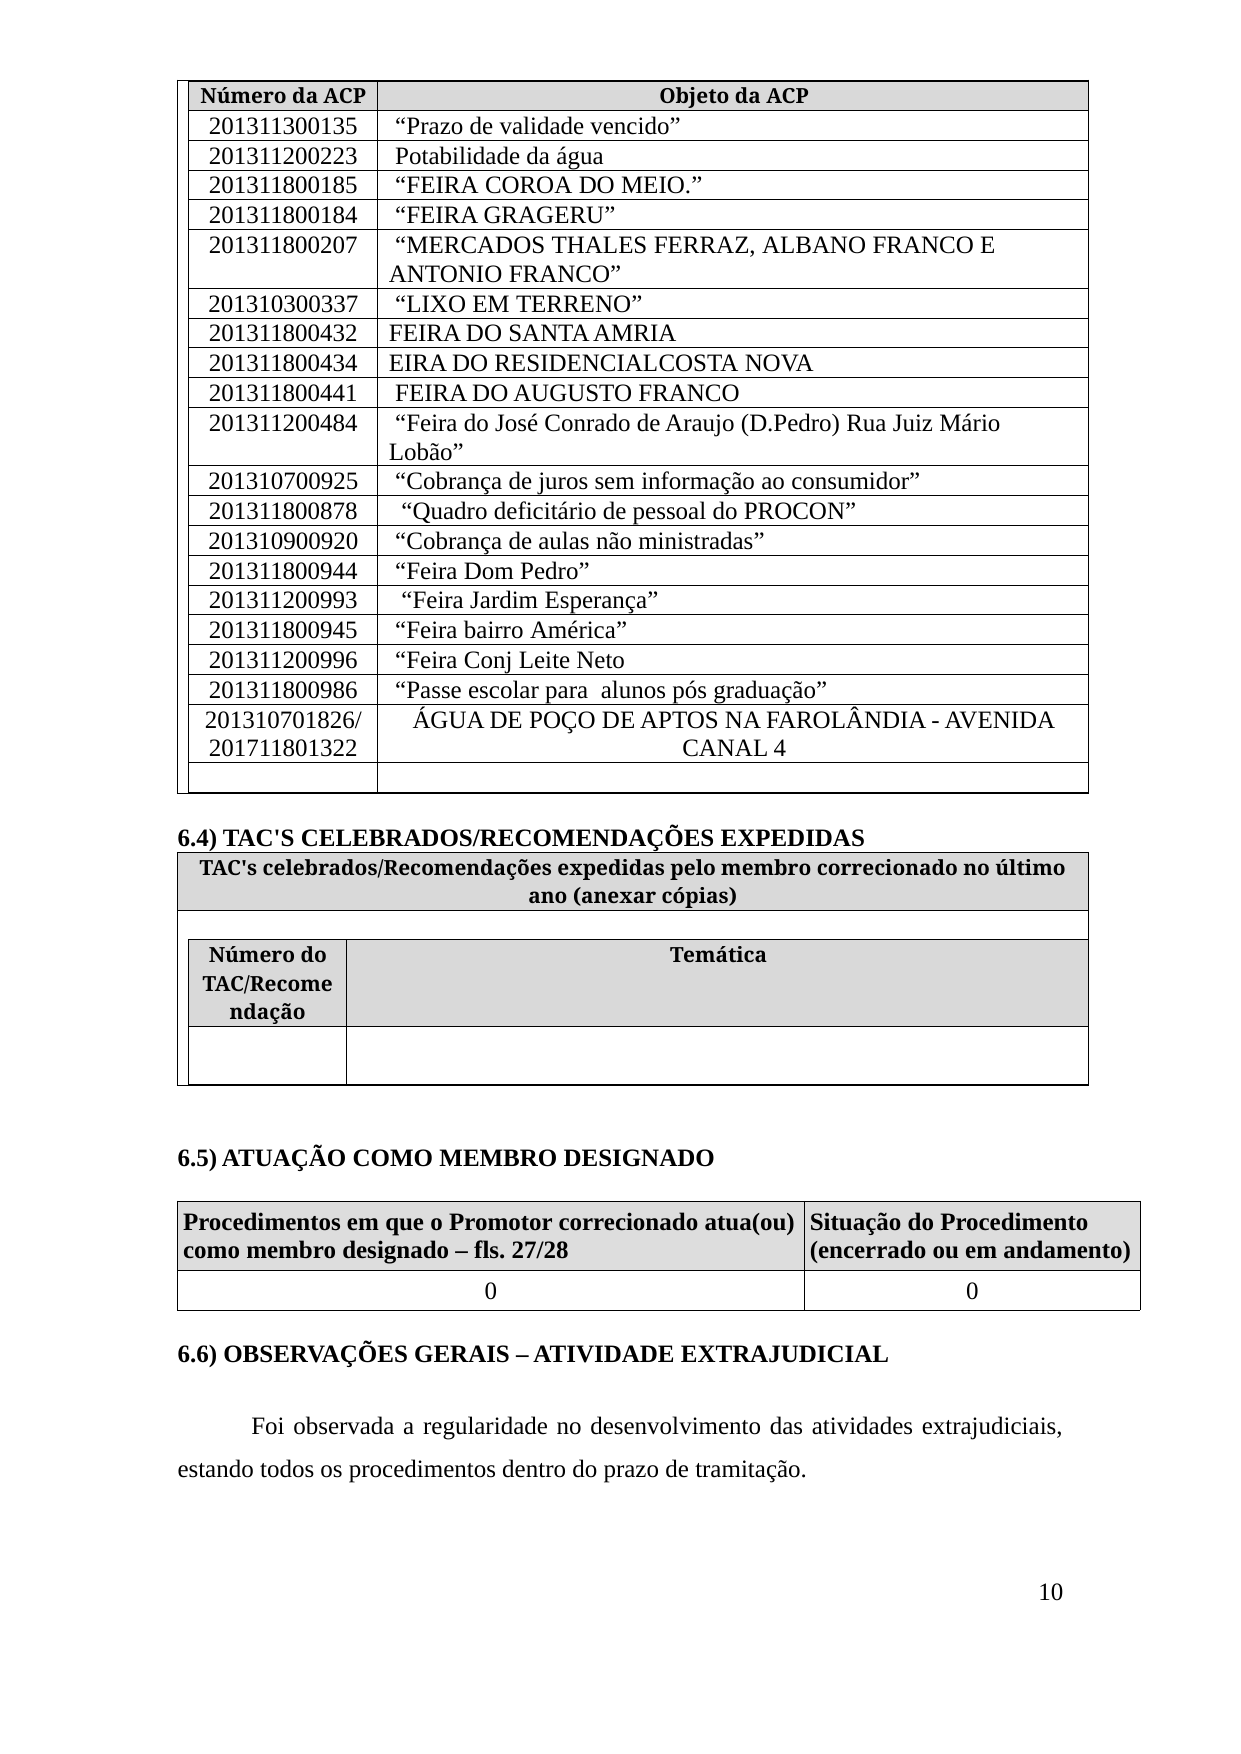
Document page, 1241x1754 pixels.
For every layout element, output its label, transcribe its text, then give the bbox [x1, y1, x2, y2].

table_header Temática [347, 940, 1088, 1026]
table_cell 201311800878 [189, 496, 377, 525]
table_cell “Feira Conj Leite Neto [378, 645, 1088, 674]
table_cell [178, 911, 1088, 1084]
text Foi observada a regularidade no desenvolvimento das atividades extrajudiciais, estando todos os procedimentos dentro do prazo de tramitação. [177, 1411, 1063, 1483]
text 6.6) OBSERVAÇÕES GERAIS – ATIVIDADE EXTRAJUDICIAL [177, 1339, 1063, 1368]
table_cell [189, 763, 377, 792]
table_header Procedimentos em que o Promotor correcionado atua(ou) como membro designado – fls. 27/28 [178, 1202, 804, 1270]
table_cell Potabilidade da água [378, 141, 1088, 169]
table_header Número da ACP [189, 82, 377, 110]
table_cell 201311200996 [189, 645, 377, 674]
table_cell [189, 1027, 346, 1083]
table_cell 201311300135 [189, 111, 377, 140]
table_cell “Passe escolar para alunos pós graduação” [378, 675, 1088, 704]
table_cell ÁGUA DE POÇO DE APTOS NA FAROLÂNDIA - AVENIDA CANAL 4 [378, 705, 1088, 762]
table_cell 201311800986 [189, 675, 377, 704]
table_cell 201310700925 [189, 466, 377, 495]
table_cell 201311800441 [189, 378, 377, 407]
table_cell “Feira Dom Pedro” [378, 556, 1088, 584]
table_cell “FEIRA COROA DO MEIO.” [378, 171, 1088, 199]
table_cell FEIRA DO SANTA AMRIA [378, 319, 1088, 347]
table_cell “LIXO EM TERRENO” [378, 289, 1088, 317]
table_cell “FEIRA GRAGERU” [378, 200, 1088, 229]
table_cell EIRA DO RESIDENCIALCOSTA NOVA [378, 348, 1088, 377]
table_cell FEIRA DO AUGUSTO FRANCO [378, 378, 1088, 407]
table_cell 201311800945 [189, 615, 377, 644]
table_cell “Feira Jardim Esperança” [378, 586, 1088, 614]
table_cell 201311800944 [189, 556, 377, 584]
table_cell 201311200484 [189, 408, 377, 465]
text 6.5) ATUAÇÃO COMO MEMBRO DESIGNADO [177, 1143, 1063, 1172]
table_header Objeto da ACP [378, 82, 1088, 110]
table_cell “Prazo de validade vencido” [378, 111, 1088, 140]
table_cell 201311800434 [189, 348, 377, 377]
table_cell [178, 81, 188, 793]
table_cell 201310701826/201711801322 [189, 705, 377, 762]
table_cell 201311200993 [189, 586, 377, 614]
table_cell “Cobrança de aulas não ministradas” [378, 526, 1088, 555]
table_cell 201311800432 [189, 319, 377, 347]
table_cell “Quadro deficitário de pessoal do PROCON” [378, 496, 1088, 525]
table_cell [378, 763, 1088, 792]
text 6.4) TAC'S CELEBRADOS/RECOMENDAÇÕES EXPEDIDAS [177, 823, 1063, 852]
table_cell [347, 1027, 1088, 1083]
table_cell “MERCADOS THALES FERRAZ, ALBANO FRANCO E ANTONIO FRANCO” [378, 230, 1088, 288]
table_cell 201311800207 [189, 230, 377, 288]
table_cell 0 [178, 1271, 804, 1310]
table_cell 201310900920 [189, 526, 377, 555]
table_cell 0 [805, 1271, 1140, 1310]
table_cell 201311200223 [189, 141, 377, 169]
table_cell 201311800185 [189, 171, 377, 199]
table_cell “Feira do José Conrado de Araujo (D.Pedro) Rua Juiz Mário Lobão” [378, 408, 1088, 465]
table_cell 201311800184 [189, 200, 377, 229]
table_header Situação do Procedimento (encerrado ou em andamento) [805, 1202, 1140, 1270]
table_cell “Feira bairro América” [378, 615, 1088, 644]
table_cell 201310300337 [189, 289, 377, 317]
table_header Número do TAC/Recomendação [189, 940, 346, 1026]
table_cell “Cobrança de juros sem informação ao consumidor” [378, 466, 1088, 495]
table_header TAC's celebrados/Recomendações expedidas pelo membro correcionado no último ano (anexar cópias) [178, 853, 1088, 910]
